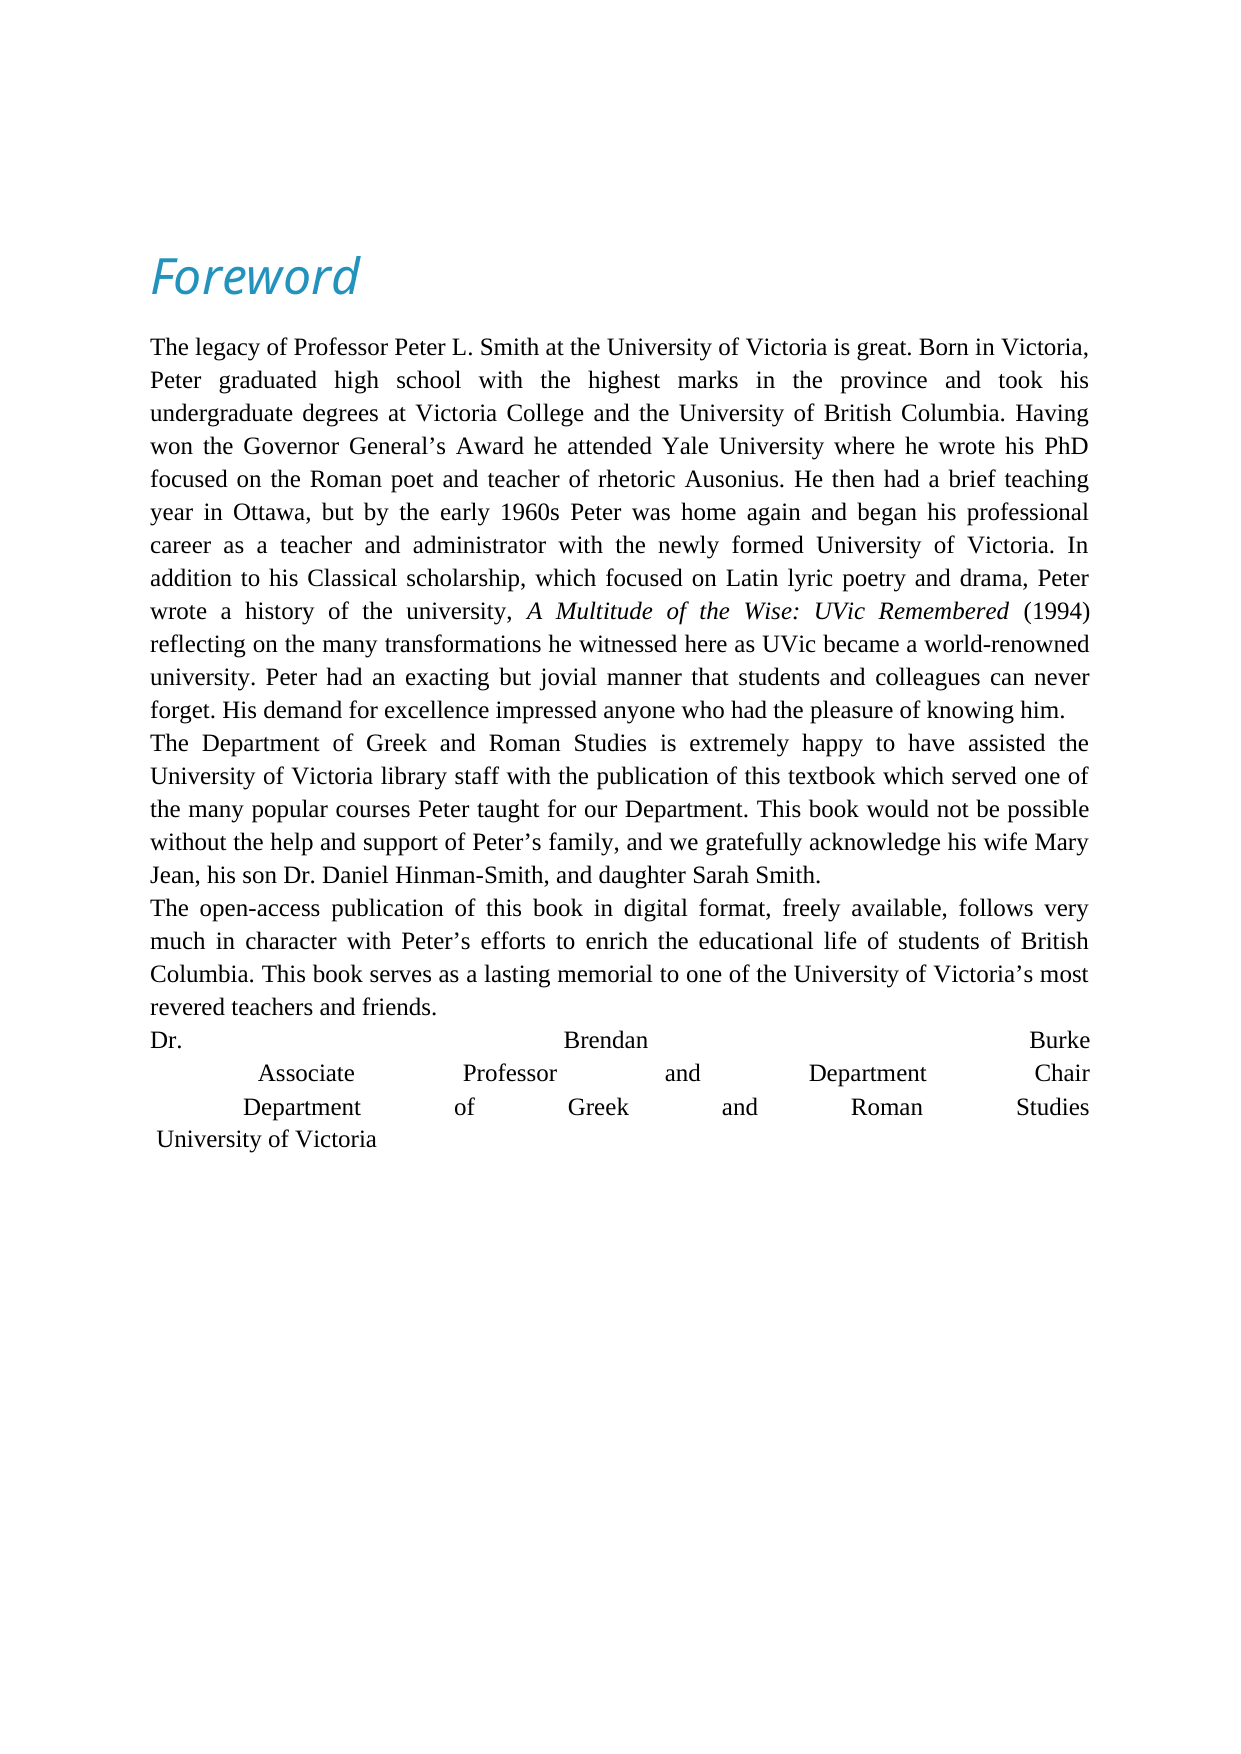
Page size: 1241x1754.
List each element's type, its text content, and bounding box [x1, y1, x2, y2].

subtitle Foreword [150, 241, 1090, 309]
text Dr. Brendan Burke Associate Professor and Department Chair Department of Greek and Roman Studies University of Victoria [150, 1026, 1090, 1153]
text The Department of Greek and Roman Studies is extremely happy to have assisted the University of Victoria library staff with the publication of this textbook which served one of the many popular courses Peter taught for our Department. This book would not be possible without the help and support of Peter’s family, and we gratefully acknowledge his wife Mary Jean, his son Dr. Daniel Hinman-Smith, and daughter Sarah Smith. [150, 728, 1090, 889]
text The open-access publication of this book in digital format, freely available, follows very much in character with Peter’s efforts to enrich the educational life of students of British Columbia. This book serves as a lasting memorial to one of the University of Victoria’s most revered teachers and friends. [150, 893, 1090, 1021]
text The legacy of Professor Peter L. Smith at the University of Victoria is great. Born in Victoria, Peter graduated high school with the highest marks in the province and took his undergraduate degrees at Victoria College and the University of British Columbia. Having won the Governor General’s Award he attended Yale University where he wrote his PhD focused on the Roman poet and teacher of rhetoric Ausonius. He then had a brief teaching year in Ottawa, but by the early 1960s Peter was home again and began his professional career as a teacher and administrator with the newly formed University of Victoria. In addition to his Classical scholarship, which focused on Latin lyric poetry and drama, Peter wrote a history of the university, A Multitude of the Wise: UVic Remembered (1994) reflecting on the many transformations he witnessed here as UVic became a world-renowned university. Peter had an exacting but jovial manner that students and colleagues can never forget. His demand for excellence impressed anyone who had the pleasure of knowing him. [150, 332, 1090, 724]
